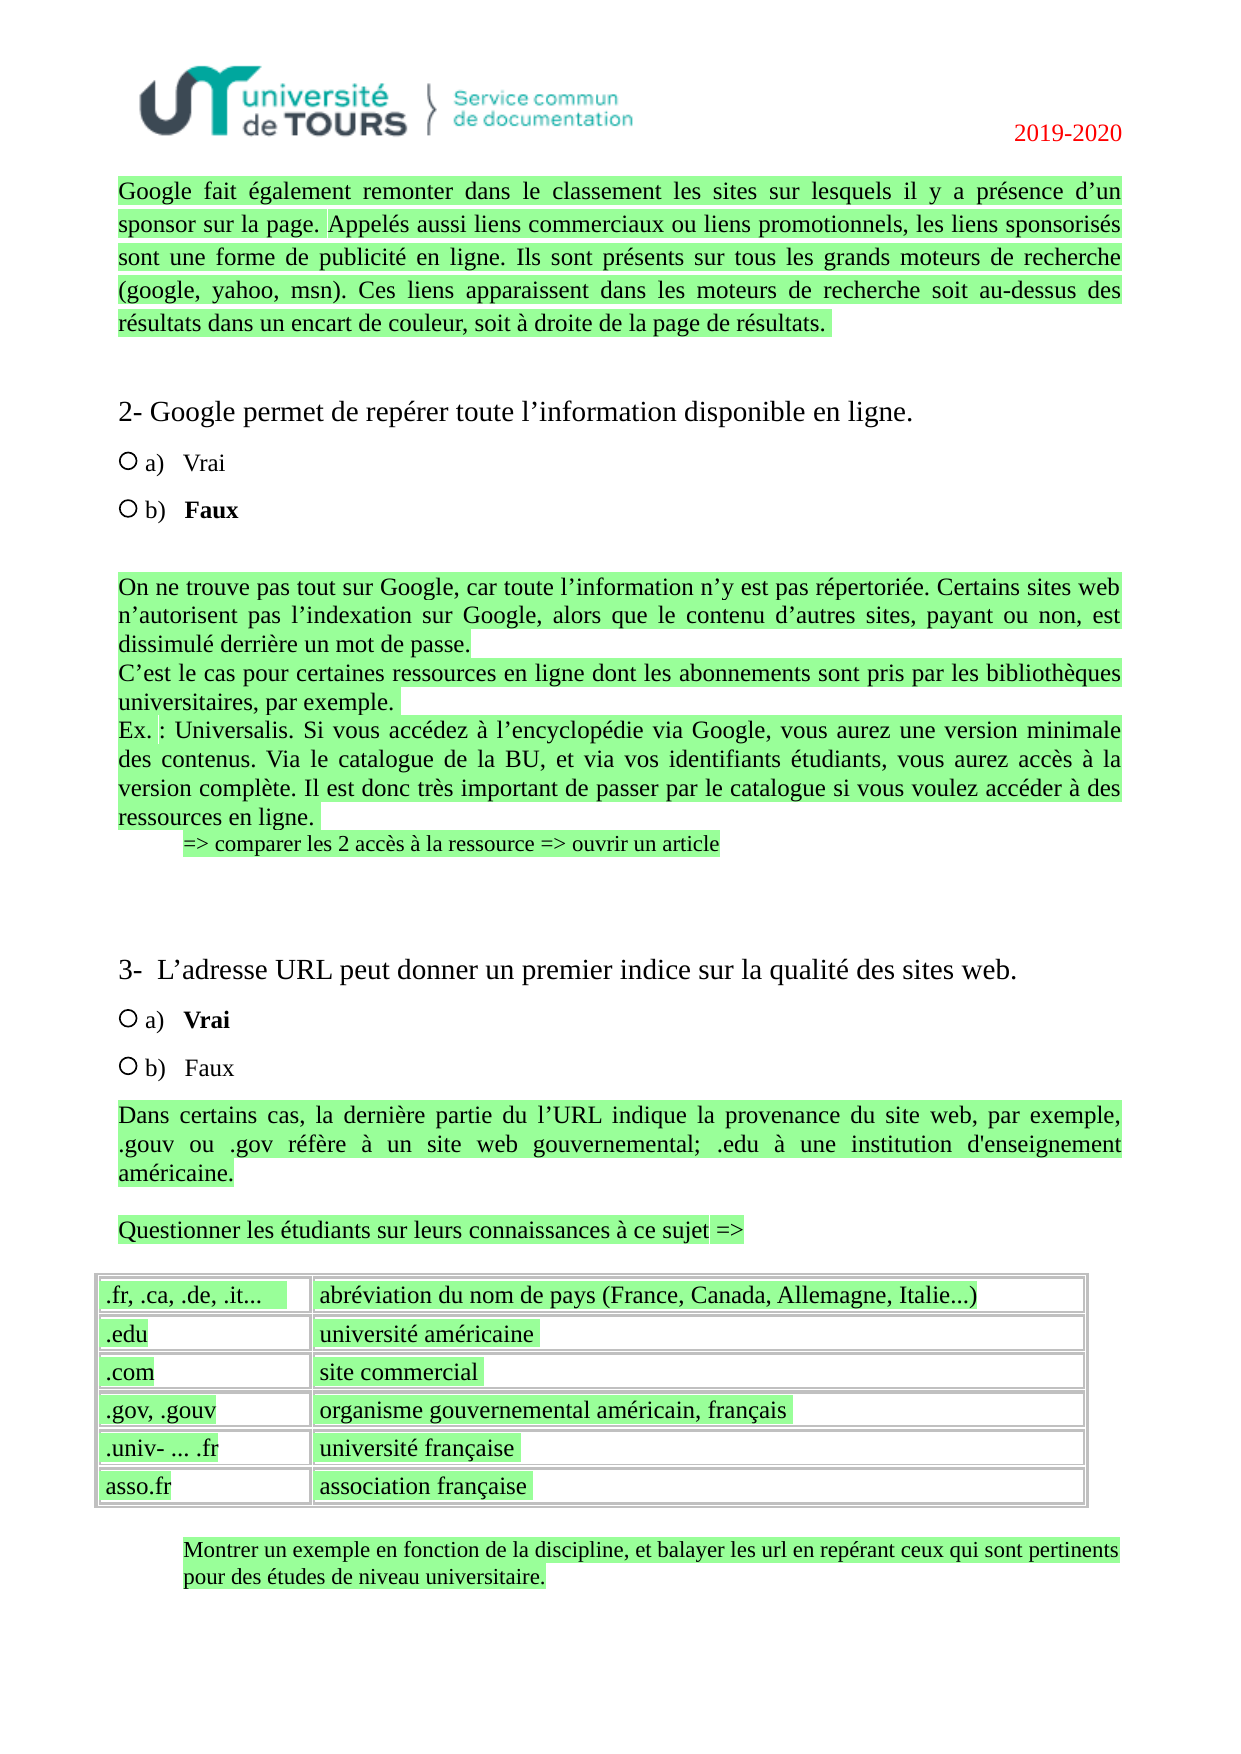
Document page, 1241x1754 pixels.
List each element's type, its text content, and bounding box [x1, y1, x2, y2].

text Google fait également remonter dans le classement les sites sur lesquels il y a présence d’un sponsor sur la page. Appelés aussi liens commerciaux ou liens promotionnels, les liens sponsorisés sont une forme de publicité en ligne. Ils sont présents sur tous les grands moteurs de recherche (google, yahoo, msn). Ces liens apparaissent dans les moteurs de recherche soit au-dessus des résultats dans un encart de couleur, soit à droite de la page de résultats. [118, 176, 1122, 337]
table_header abréviation du nom de pays (France, Canada, Allemagne, Italie...) [315, 1279, 1083, 1311]
text a) Vrai [118, 1005, 1122, 1034]
text 3- L’adresse URL peut donner un premier indice sur la qualité des sites web. [118, 952, 1122, 986]
text a) Vrai [118, 448, 1122, 476]
text Dans certains cas, la dernière partie du l’URL indique la provenance du site web, par exemple, .gouv ou .gov réfère à un site web gouvernemental; .edu à une institution d'enseignement américaine. [118, 1100, 1122, 1187]
text C’est le cas pour certaines ressources en ligne dont les abonnements sont pris par les bibliothèques universitaires, par exemple. [118, 658, 1122, 715]
table_cell .gov, .gouv [101, 1394, 309, 1425]
text b) Faux [118, 1053, 1122, 1081]
table_cell site commercial [315, 1355, 1083, 1387]
text => comparer les 2 accès à la ressource => ouvrir un article [183, 830, 1122, 857]
table_cell .com [101, 1355, 309, 1387]
text Ex. : Universalis. Si vous accédez à l’encyclopédie via Google, vous aurez une version minimale des contenus. Via le catalogue de la BU, et via vos identifiants étudiants, vous aurez accès à la version complète. Il est donc très important de passer par le catalogue si vous voulez accéder à des ressources en ligne. [118, 715, 1122, 830]
table_cell .edu [101, 1317, 309, 1349]
table_cell organisme gouvernemental américain, français [315, 1394, 1083, 1425]
table_cell association française [315, 1470, 1083, 1502]
text Montrer un exemple en fonction de la discipline, et balayer les url en repérant ceux qui sont pertinents pour des études de niveau universitaire. [183, 1537, 1122, 1589]
table_cell université française [315, 1432, 1083, 1463]
picture [121, 46, 753, 156]
table_cell université américaine [315, 1317, 1083, 1349]
table_cell .univ- ... .fr [101, 1432, 309, 1463]
text 2- Google permet de repérer toute l’information disponible en ligne. [118, 356, 1122, 428]
table_header .fr, .ca, .de, .it... [101, 1279, 309, 1311]
table_cell asso.fr [101, 1470, 309, 1502]
text On ne trouve pas tout sur Google, car toute l’information n’y est pas répertoriée. Certains sites web n’autorisent pas l’indexation sur Google, alors que le contenu d’autres sites, payant ou non, est dissimulé derrière un mot de passe. [118, 572, 1122, 658]
text Questionner les étudiants sur leurs connaissances à ce sujet => [118, 1215, 1122, 1244]
text b) Faux [118, 495, 1122, 524]
